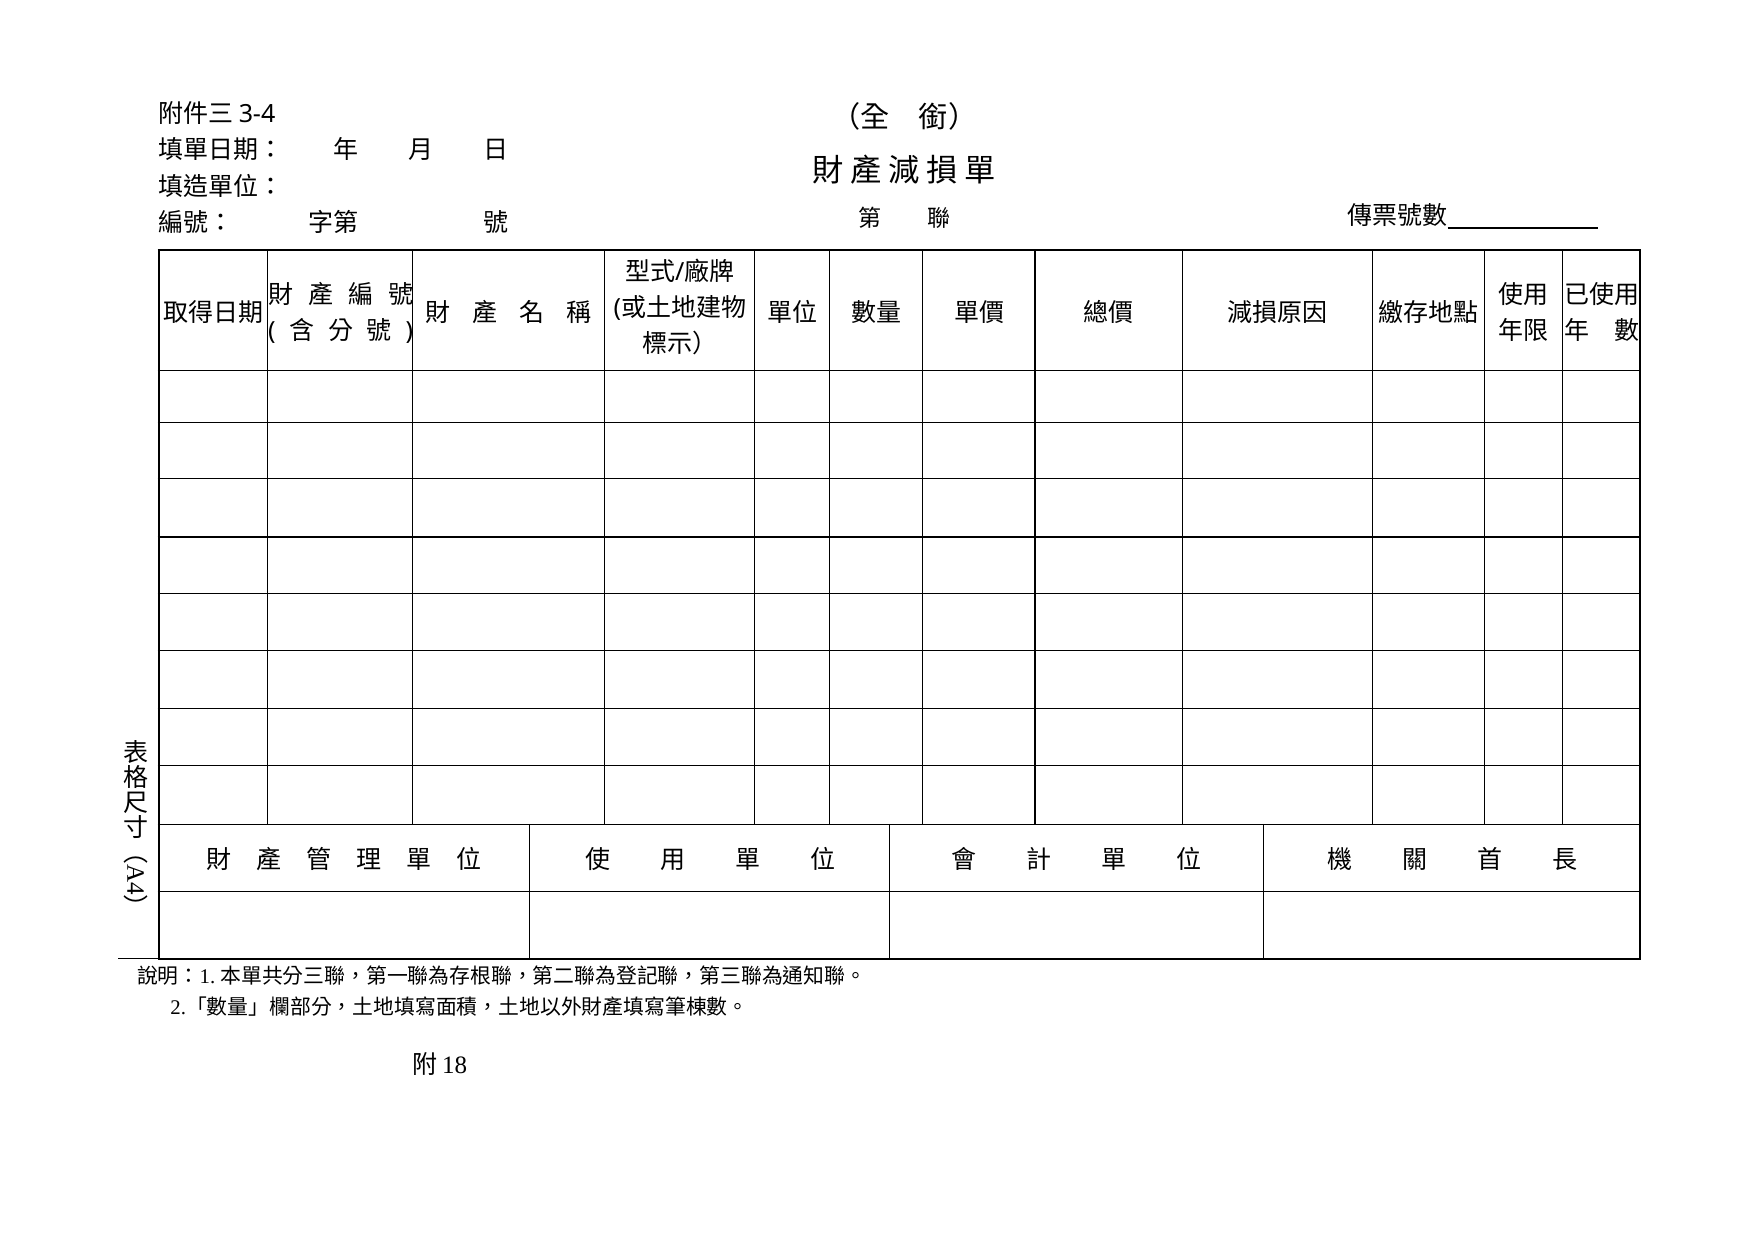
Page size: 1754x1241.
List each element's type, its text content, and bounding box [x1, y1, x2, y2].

table_cell [268, 709, 412, 765]
table_cell [979, 423, 1034, 478]
table_cell [1108, 479, 1182, 536]
table_cell [979, 594, 1034, 650]
table_cell [605, 709, 754, 765]
table_cell [605, 371, 754, 422]
table_cell [1563, 651, 1639, 708]
table_cell [1183, 766, 1372, 824]
table_cell [979, 709, 1034, 765]
table_cell [160, 538, 267, 593]
table_cell [1563, 538, 1639, 593]
table_cell 機 關 首 長 [1264, 825, 1639, 891]
table_cell [1183, 594, 1372, 650]
table_cell [605, 766, 754, 824]
table_cell [830, 651, 922, 708]
table_cell 繳存地點 [1373, 251, 1484, 369]
table_cell [1563, 594, 1639, 650]
table_header [118, 94, 158, 249]
table_cell [160, 371, 267, 422]
table_cell [1373, 538, 1484, 593]
table_cell [1563, 709, 1639, 765]
table_cell 取得日期 [160, 251, 267, 369]
table_cell [160, 766, 267, 824]
table_cell [160, 479, 267, 536]
table_cell [1183, 423, 1372, 478]
table_header 傳票號數 [1147, 94, 1640, 249]
table_cell [755, 594, 829, 650]
table_cell [830, 479, 922, 536]
table_cell [1563, 423, 1639, 478]
table_cell [1183, 651, 1372, 708]
table_cell [1373, 423, 1484, 478]
table_cell 數量 [830, 251, 922, 369]
table_cell [605, 651, 754, 708]
table_cell [1485, 594, 1562, 650]
text 說明：1. 本單共分三聯，第一聯為存根聯，第二聯為登記聯，第三聯為通知聯。 [118, 960, 1648, 990]
table_cell [605, 594, 754, 650]
table_cell [268, 479, 412, 536]
table_cell [1108, 423, 1182, 478]
table_cell [1485, 766, 1562, 824]
table_cell [268, 651, 412, 708]
table_cell [268, 594, 412, 650]
table_cell [413, 538, 604, 593]
table_cell [413, 423, 604, 478]
table_cell 財產編號 (含分號) [268, 251, 412, 369]
table_cell [1036, 479, 1108, 536]
table_cell [979, 371, 1034, 422]
table_cell [1183, 709, 1372, 765]
table_cell [1373, 709, 1484, 765]
table_cell [923, 423, 979, 478]
table_cell [413, 651, 604, 708]
table_cell [160, 594, 267, 650]
table_cell [413, 594, 604, 650]
table_header （全 銜） 財 產 減 損 單 第 聯 [661, 94, 1147, 249]
table_cell [1485, 709, 1562, 765]
table_cell [830, 766, 922, 824]
table_cell [605, 538, 754, 593]
table_cell [1563, 371, 1639, 422]
table_cell [1485, 423, 1562, 478]
text 2.「數量」欄部分，土地填寫面積，土地以外財產填寫筆棟數。 [118, 990, 1648, 1020]
table_cell [413, 709, 604, 765]
table_cell [1108, 766, 1182, 824]
table_cell [268, 371, 412, 422]
table_cell [1036, 651, 1108, 708]
table_cell [1485, 479, 1562, 536]
table_cell [830, 538, 922, 593]
table_cell 使 用 單 位 [530, 825, 889, 891]
table_cell [1108, 594, 1182, 650]
table_cell [755, 709, 829, 765]
table_cell 單價 [923, 251, 1034, 369]
table_cell [1563, 766, 1639, 824]
table_cell [923, 709, 979, 765]
table_cell 表格尺寸（A4） [118, 249, 158, 958]
table_cell [755, 538, 829, 593]
table_cell [1108, 538, 1182, 593]
table_cell [923, 538, 979, 593]
table_cell [413, 479, 604, 536]
table_cell 會 計 單 位 [890, 825, 1263, 891]
table_cell [755, 423, 829, 478]
table_cell [530, 892, 889, 958]
table_cell [1373, 371, 1484, 422]
table_cell 已使用 年數 [1563, 251, 1639, 369]
table_cell [1373, 479, 1484, 536]
table_cell [1108, 371, 1182, 422]
table_cell [605, 479, 754, 536]
table_cell 單位 [755, 251, 829, 369]
table_cell [755, 479, 829, 536]
table_cell [1183, 538, 1372, 593]
table_cell [605, 423, 754, 478]
table_cell [1036, 538, 1108, 593]
table_cell [413, 766, 604, 824]
table_cell 使用 年限 [1485, 251, 1562, 369]
table_cell [923, 594, 979, 650]
table_cell [979, 651, 1034, 708]
table_cell [923, 651, 979, 708]
table_cell [1264, 892, 1639, 958]
table_cell [1036, 371, 1108, 422]
table_cell [1485, 651, 1562, 708]
table_cell [268, 766, 412, 824]
table_cell [1183, 371, 1372, 422]
table_cell [979, 479, 1034, 536]
table_cell [1036, 709, 1108, 765]
table_cell [1373, 594, 1484, 650]
table_cell [1108, 709, 1182, 765]
table_cell [830, 371, 922, 422]
table_cell [268, 423, 412, 478]
table_cell [1036, 594, 1108, 650]
table_cell [1036, 766, 1108, 824]
table_cell [268, 538, 412, 593]
table_cell [160, 651, 267, 708]
table_cell [1373, 651, 1484, 708]
table_cell [830, 594, 922, 650]
table_cell [755, 651, 829, 708]
table_cell [160, 423, 267, 478]
table_cell [923, 766, 979, 824]
table_cell [979, 766, 1034, 824]
table_cell [160, 892, 529, 958]
table_cell [1036, 423, 1108, 478]
table_cell [755, 371, 829, 422]
table_cell [1563, 479, 1639, 536]
table_cell [1485, 371, 1562, 422]
table_cell [1373, 766, 1484, 824]
table_cell [923, 371, 979, 422]
table_cell [830, 709, 922, 765]
table_cell [979, 538, 1034, 593]
table_cell 減損原因 [1183, 251, 1372, 369]
table_cell [1485, 538, 1562, 593]
table_cell [890, 892, 1263, 958]
table_cell 財 產 管 理 單 位 [160, 825, 529, 891]
table_header 附件三3-4 填單日期： 年 月 日 填造單位： 編號： 字第 號 [159, 94, 661, 249]
table_cell [160, 709, 267, 765]
table_cell [1108, 651, 1182, 708]
text 附18 [118, 1044, 1648, 1080]
table_cell 型式/廠牌 (或土地建物標示） [605, 251, 754, 369]
table_cell [413, 371, 604, 422]
table_cell 總價 [1036, 251, 1182, 369]
table_cell [830, 423, 922, 478]
table_cell [1183, 479, 1372, 536]
table_cell 財產名稱 [413, 251, 604, 369]
table_cell [923, 479, 979, 536]
table_cell [755, 766, 829, 824]
